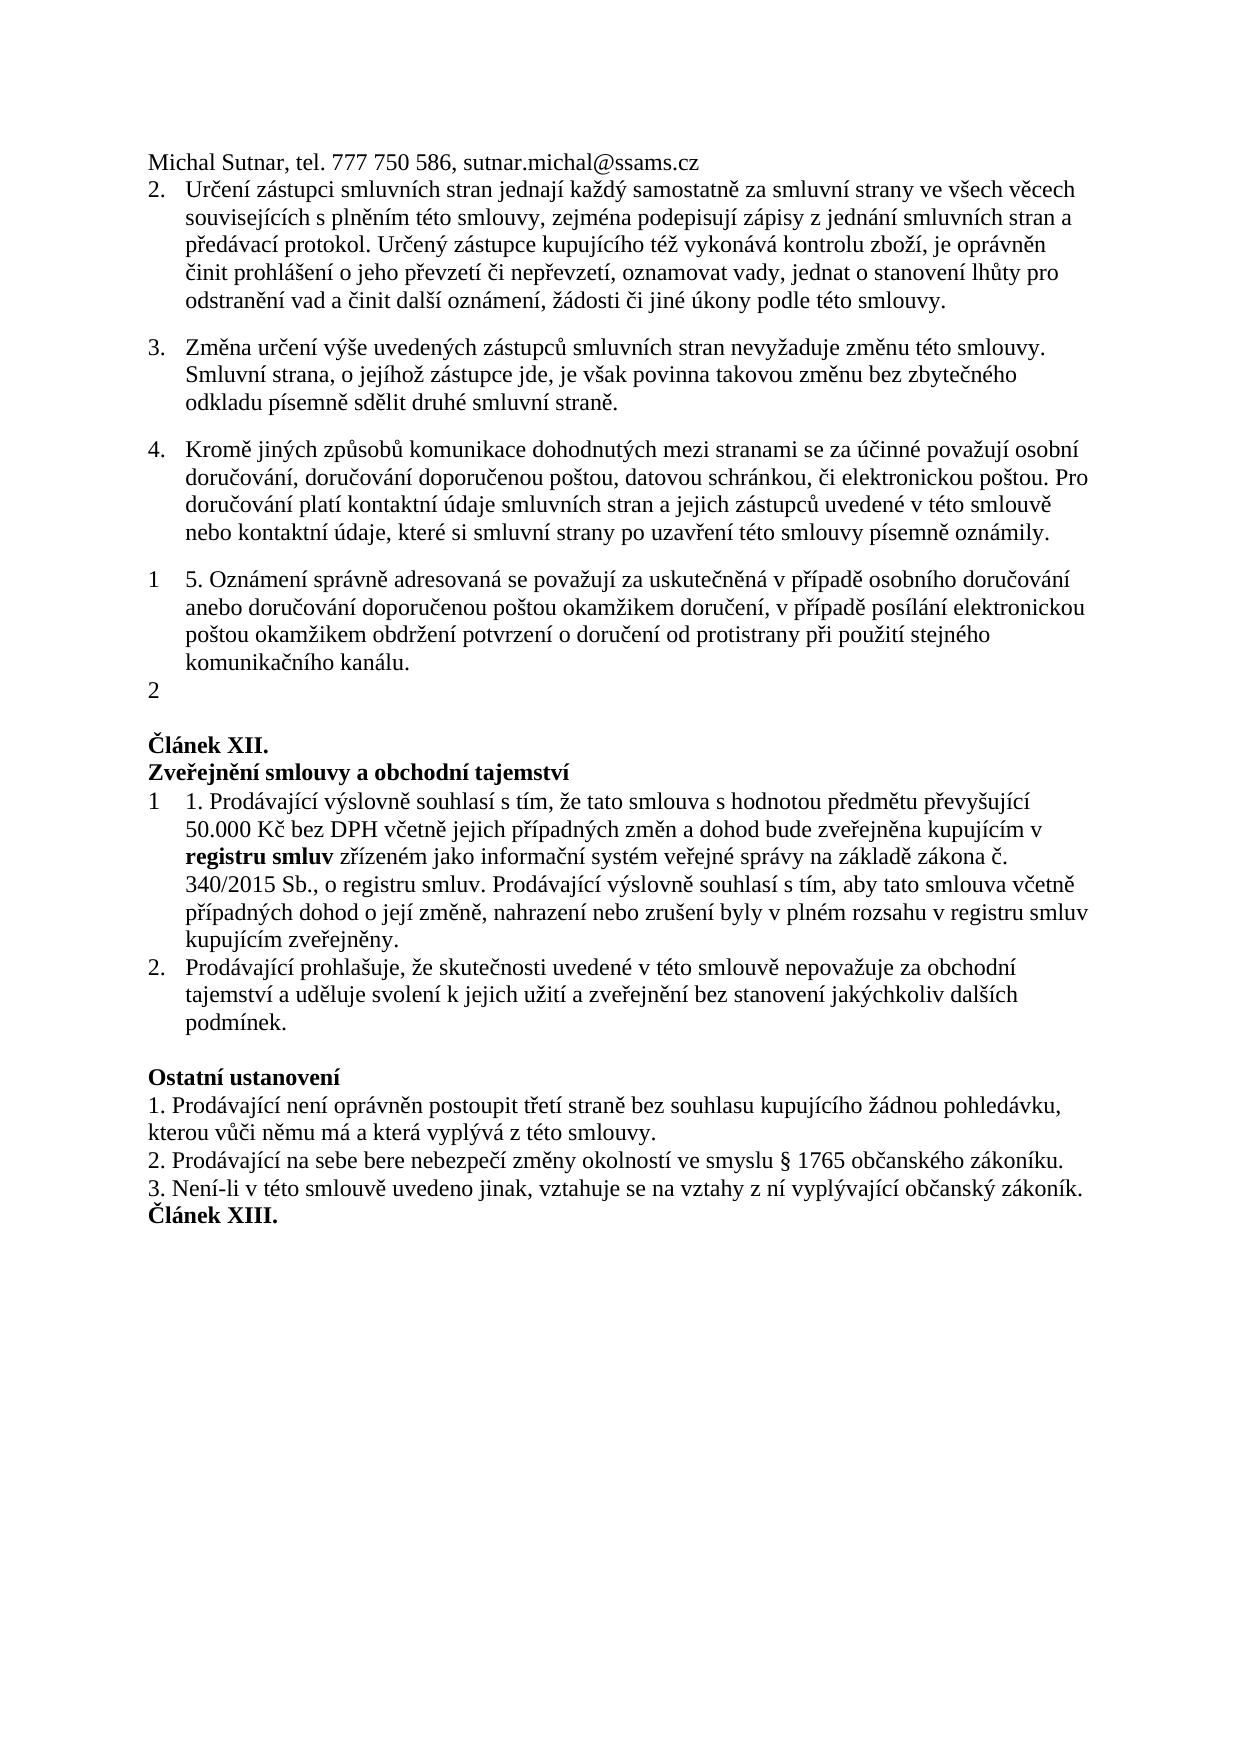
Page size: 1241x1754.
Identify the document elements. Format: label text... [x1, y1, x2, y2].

text Michal Sutnar, tel. 777 750 586, sutnar.michal@ssams.cz [148, 148, 1093, 175]
list Prodávající prohlašuje, že skutečnosti uvedené v této smlouvě nepovažuje za obchodní tajemství a uděluje svolení k jejich užití a zveřejnění bez stanovení jakýchkoliv dalších podmínek. [148, 953, 1093, 1036]
text Článek XIII. [148, 1201, 1093, 1229]
text Článek XII. [148, 731, 1093, 758]
text 2. Prodávající na sebe bere nebezpečí změny okolností ve smyslu § 1765 občanského zákoníku. [148, 1146, 1093, 1174]
text Zveřejnění smlouvy a obchodní tajemství [148, 758, 1093, 786]
list 5. Oznámení správně adresovaná se považují za uskutečněná v případě osobního doručování anebo doručování doporučenou poštou okamžikem doručení, v případě posílání elektronickou poštou okamžikem obdržení potvrzení o doručení od protistrany při použití stejného komunikačního kanálu. [148, 565, 1093, 676]
text 3. Není-li v této smlouvě uvedeno jinak, vztahuje se na vztahy z ní vyplývající občanský zákoník. [148, 1174, 1093, 1201]
text 1. Prodávající není oprávněn postoupit třetí straně bez souhlasu kupujícího žádnou pohledávku, kterou vůči němu má a která vyplývá z této smlouvy. [148, 1091, 1093, 1146]
list Změna určení výše uvedených zástupců smluvních stran nevyžaduje změnu této smlouvy. Smluvní strana, o jejíhož zástupce jde, je však povinna takovou změnu bez zbytečného odkladu písemně sdělit druhé smluvní straně. [148, 333, 1093, 416]
list Kromě jiných způsobů komunikace dohodnutých mezi stranami se za účinné považují osobní doručování, doručování doporučenou poštou, datovou schránkou, či elektronickou poštou. Pro doručování platí kontaktní údaje smluvních stran a jejich zástupců uvedené v této smlouvě nebo kontaktní údaje, které si smluvní strany po uzavření této smlouvy písemně oznámily. [148, 435, 1093, 546]
text Ostatní ustanovení [148, 1063, 1093, 1091]
list 1. Prodávající výslovně souhlasí s tím, že tato smlouva s hodnotou předmětu převyšující 50.000 Kč bez DPH včetně jejich případných změn a dohod bude zveřejněna kupujícím v registru smluv zřízeném jako informační systém veřejné správy na základě zákona č. 340/2015 Sb., o registru smluv. Prodávající výslovně souhlasí s tím, aby tato smlouva včetně případných dohod o její změně, nahrazení nebo zrušení byly v plném rozsahu v registru smluv kupujícím zveřejněny. [148, 786, 1093, 953]
list Určení zástupci smluvních stran jednají každý samostatně za smluvní strany ve všech věcech souvisejících s plněním této smlouvy, zejména podepisují zápisy z jednání smluvních stran a předávací protokol. Určený zástupce kupujícího též vykonává kontrolu zboží, je oprávněn činit prohlášení o jeho převzetí či nepřevzetí, oznamovat vady, jednat o stanovení lhůty pro odstranění vad a činit další oznámení, žádosti či jiné úkony podle této smlouvy. [148, 175, 1093, 313]
